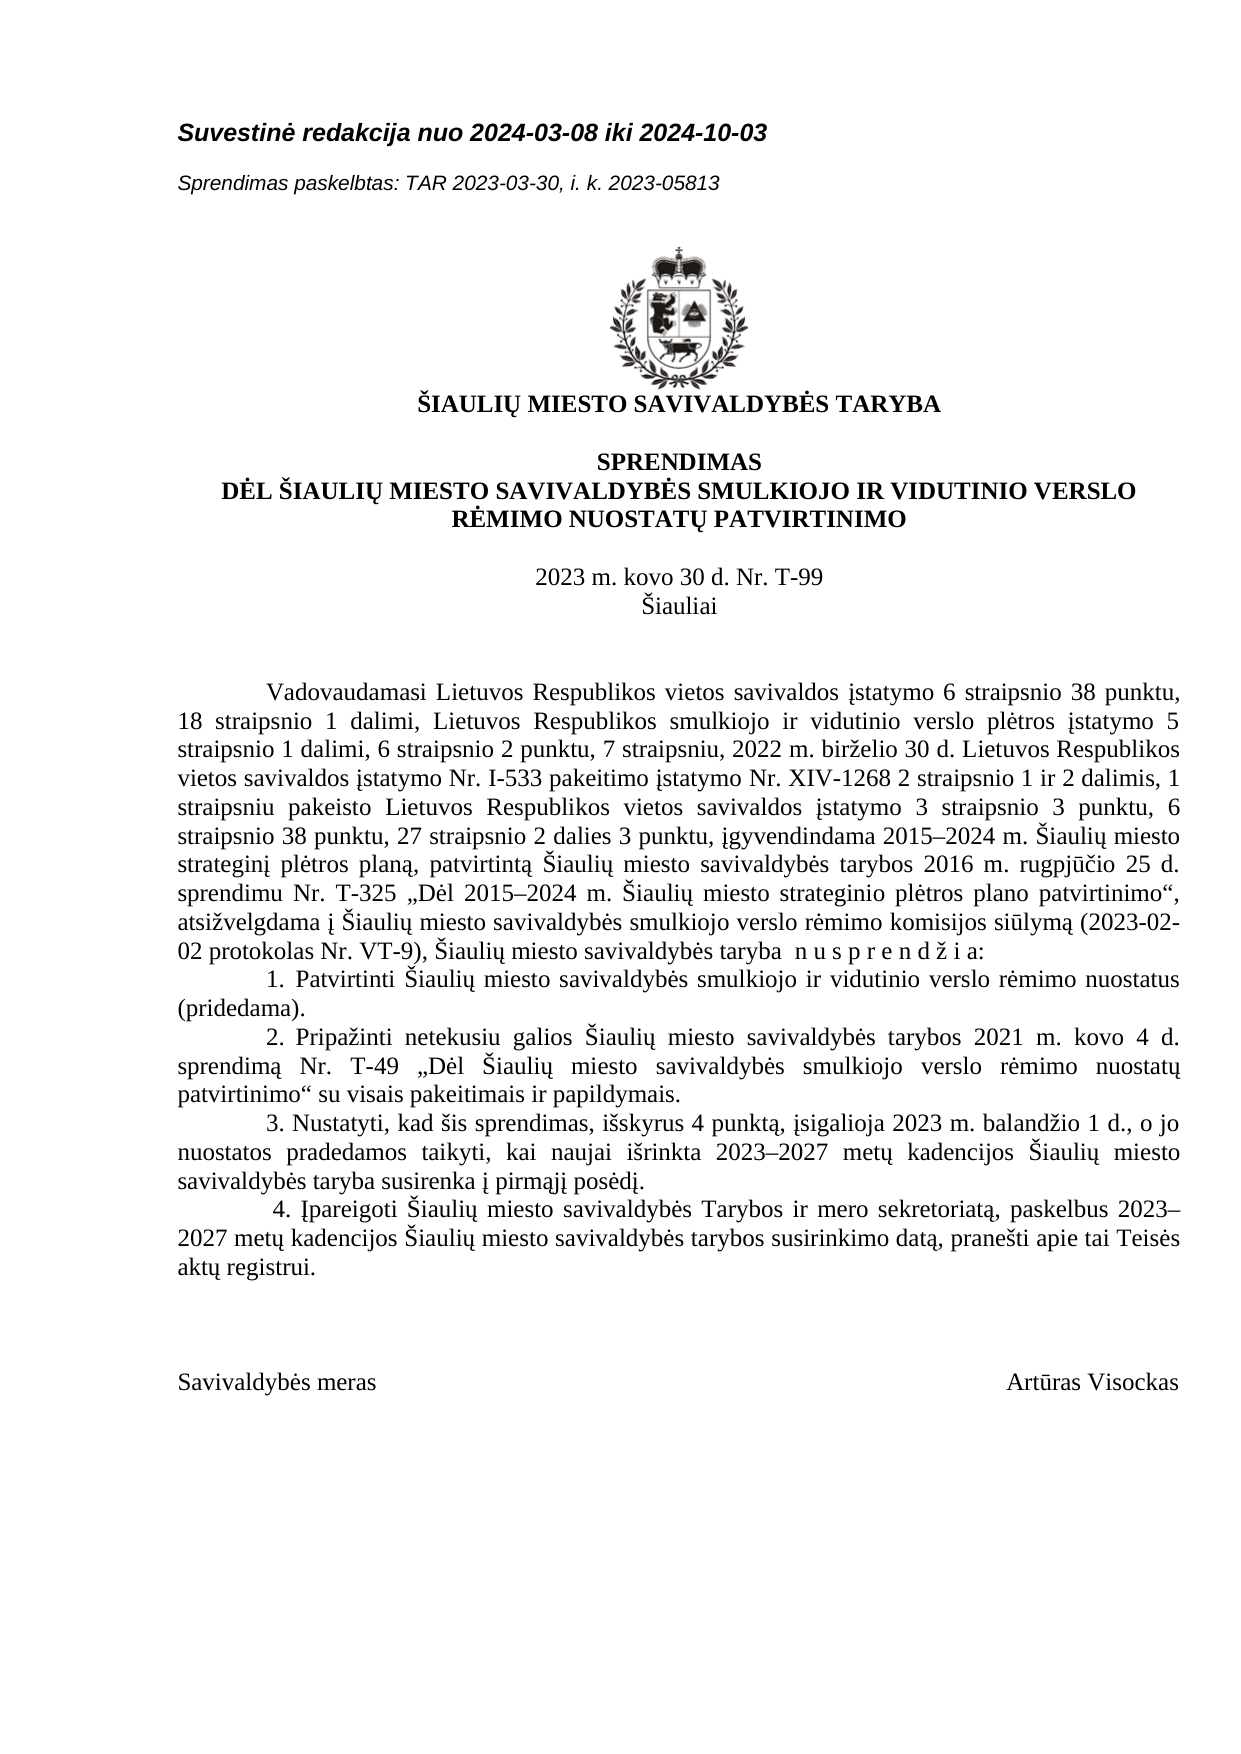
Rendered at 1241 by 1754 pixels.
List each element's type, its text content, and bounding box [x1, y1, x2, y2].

text Suvestinė redakcija nuo 2024-03-08 iki 2024-10-03 [177, 118, 1181, 147]
text DĖL ŠIAULIŲ MIESTO SAVIVALDYBĖS SMULKIOJO IR VIDUTINIO VERSLO RĖMIMO NUOSTATŲ PATVIRTINIMO [177, 476, 1181, 533]
text 4. Įpareigoti Šiaulių miesto savivaldybės Tarybos ir mero sekretoriatą, paskelbus 2023–2027 metų kadencijos Šiaulių miesto savivaldybės tarybos susirinkimo datą, pranešti apie tai Teisės aktų registrui. [177, 1194, 1181, 1281]
text ŠIAULIŲ MIESTO SAVIVALDYBĖS TARYBA [177, 389, 1181, 418]
text Savivaldybės meras Artūras Visockas [177, 1367, 1181, 1396]
text Vadovaudamasi Lietuvos Respublikos vietos savivaldos įstatymo 6 straipsnio 38 punktu, 18 straipsnio 1 dalimi, Lietuvos Respublikos smulkiojo ir vidutinio verslo plėtros įstatymo 5 straipsnio 1 dalimi, 6 straipsnio 2 punktu, 7 straipsniu, 2022 m. birželio 30 d. Lietuvos Respublikos vietos savivaldos įstatymo Nr. I-533 pakeitimo įstatymo Nr. XIV-1268 2 straipsnio 1 ir 2 dalimis, 1 straipsniu pakeisto Lietuvos Respublikos vietos savivaldos įstatymo 3 straipsnio 3 punktu, 6 straipsnio 38 punktu, 27 straipsnio 2 dalies 3 punktu, įgyvendindama 2015–2024 m. Šiaulių miesto strateginį plėtros planą, patvirtintą Šiaulių miesto savivaldybės tarybos 2016 m. rugpjūčio 25 d. sprendimu Nr. T-325 „Dėl 2015–2024 m. Šiaulių miesto strateginio plėtros plano patvirtinimo“, atsižvelgdama į Šiaulių miesto savivaldybės smulkiojo verslo rėmimo komisijos siūlymą (2023-02-02 protokolas Nr. VT-9), Šiaulių miesto savivaldybės taryba nusprendžia: [177, 677, 1181, 964]
text 3. Nustatyti, kad šis sprendimas, išskyrus 4 punktą, įsigalioja 2023 m. balandžio 1 d., o jo nuostatos pradedamos taikyti, kai naujai išrinkta 2023–2027 metų kadencijos Šiaulių miesto savivaldybės taryba susirenka į pirmąjį posėdį. [177, 1108, 1181, 1194]
text Šiauliai [177, 591, 1181, 619]
text 2023 m. kovo 30 d. Nr. T-99 [177, 562, 1181, 591]
text 2. Pripažinti netekusiu galios Šiaulių miesto savivaldybės tarybos 2021 m. kovo 4 d. sprendimą Nr. T-49 „Dėl Šiaulių miesto savivaldybės smulkiojo verslo rėmimo nuostatų patvirtinimo“ su visais pakeitimais ir papildymais. [177, 1022, 1181, 1108]
text Sprendimas paskelbtas: TAR 2023-03-30, i. k. 2023-05813 [177, 171, 1181, 195]
text 1. Patvirtinti Šiaulių miesto savivaldybės smulkiojo ir vidutinio verslo rėmimo nuostatus (pridedama). [177, 964, 1181, 1022]
text SPRENDIMAS [177, 447, 1181, 476]
